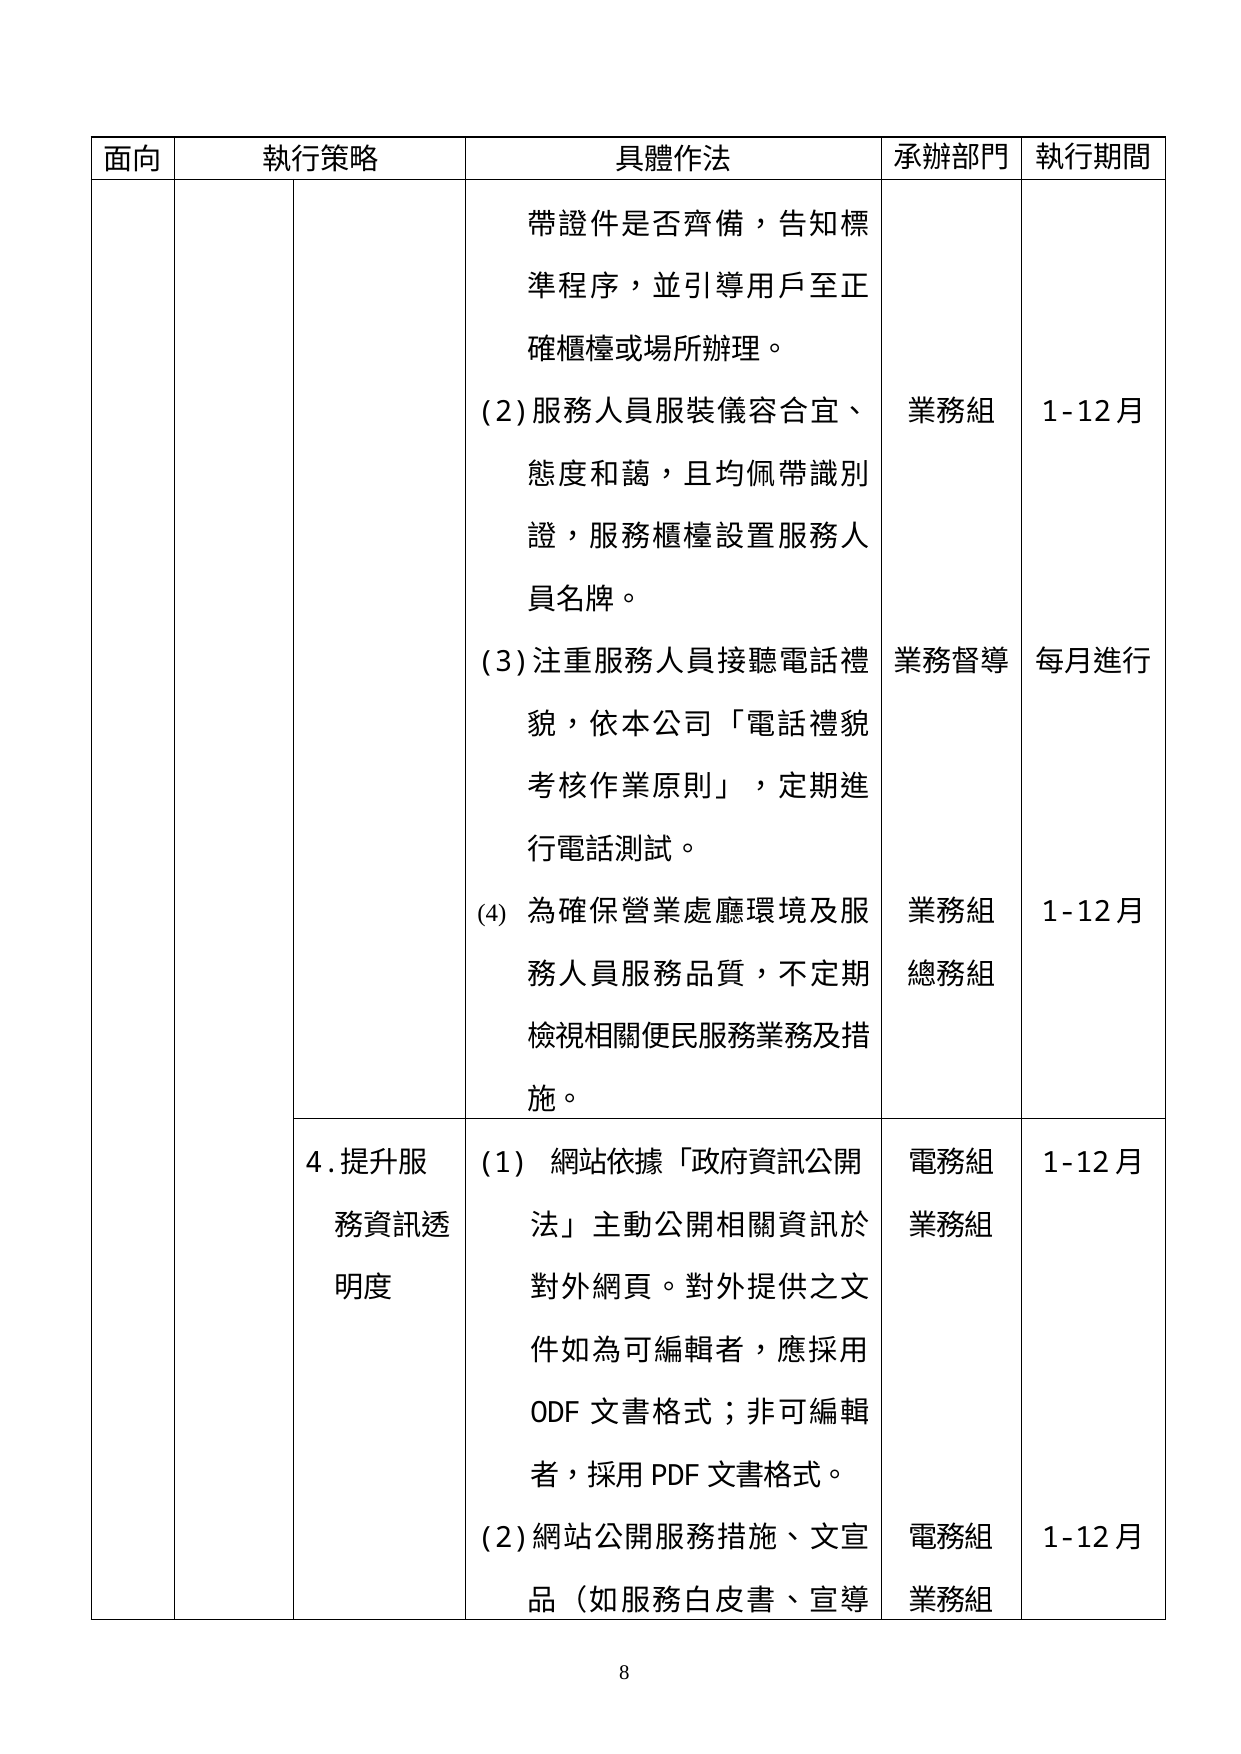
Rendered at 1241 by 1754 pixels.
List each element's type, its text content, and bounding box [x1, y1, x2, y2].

table_cell 4.提升服務資訊透明度 [294, 1119, 465, 1618]
table_header 執行期間 [1022, 138, 1165, 179]
table_header 承辦部門 [882, 138, 1021, 179]
table_cell [294, 180, 465, 1117]
table_cell 1-12月 1-12月 [1022, 1119, 1165, 1618]
table_cell [175, 180, 293, 1618]
table_header 執行策略 [175, 138, 465, 179]
table_header 面向 [92, 138, 174, 179]
table_cell 1-12月 每月進行 1-12月 [1022, 180, 1165, 1117]
table_cell 電務組 業務組 電務組 業務組 [882, 1119, 1021, 1618]
table_cell [92, 180, 174, 1618]
table_cell 業務組 業務督導 業務組 總務組 [882, 180, 1021, 1117]
table_cell 帶證件是否齊備，告知標準程序，並引導用戶至正確櫃檯或場所辦理。 服務人員服裝儀容合宜、態度和藹，且均佩帶識別證，服務櫃檯設置服務人員名牌。 注重服務人員接聽電話禮貌，依本公司「電話禮貌考核作業原則」，定期進行電話測試。 為確保營業處廳環境及服務人員服務品質，不定期檢視相關便民服務業務及措施。 [466, 180, 881, 1117]
table_header 具體作法 [466, 138, 881, 179]
table_cell 網站依據「政府資訊公開 法」主動公開相關資訊於對外網頁。對外提供之文件如為可編輯者，應採用ODF文書格式；非可編輯者，採用PDF文書格式。 網站公開服務措施、文宣品（如服務白皮書、宣導資料）及常見問答、活動/服務消息等資訊。 於服務場所及網站主動公開服務相關資訊供用戶查閱或運用。 提供多元案件查詢管道，如現場、電話、網路、行動裝置等，方便用戶查詢案件處理進度。 於登記單回條加印QR Code，方便用戶透過行動裝置下載「台灣電力」APP管理案件或連結台電官網查詢案件進度。 受理新增設用電申請後即列印登記單回條或列入APP案件管理項目，告知用戶受理號碼等訊息。 提供承辦部門及電話等訊息。 於網站設置「再生能源申辦懶人包」，連結「太陽光電單一服務窗口」網站，方便民眾了解相關規定，推廣綠電。 於網站設置「開放資料」專區，連結台電官網，提供每項開放資料之詳細相關資訊。 [466, 1119, 881, 1618]
